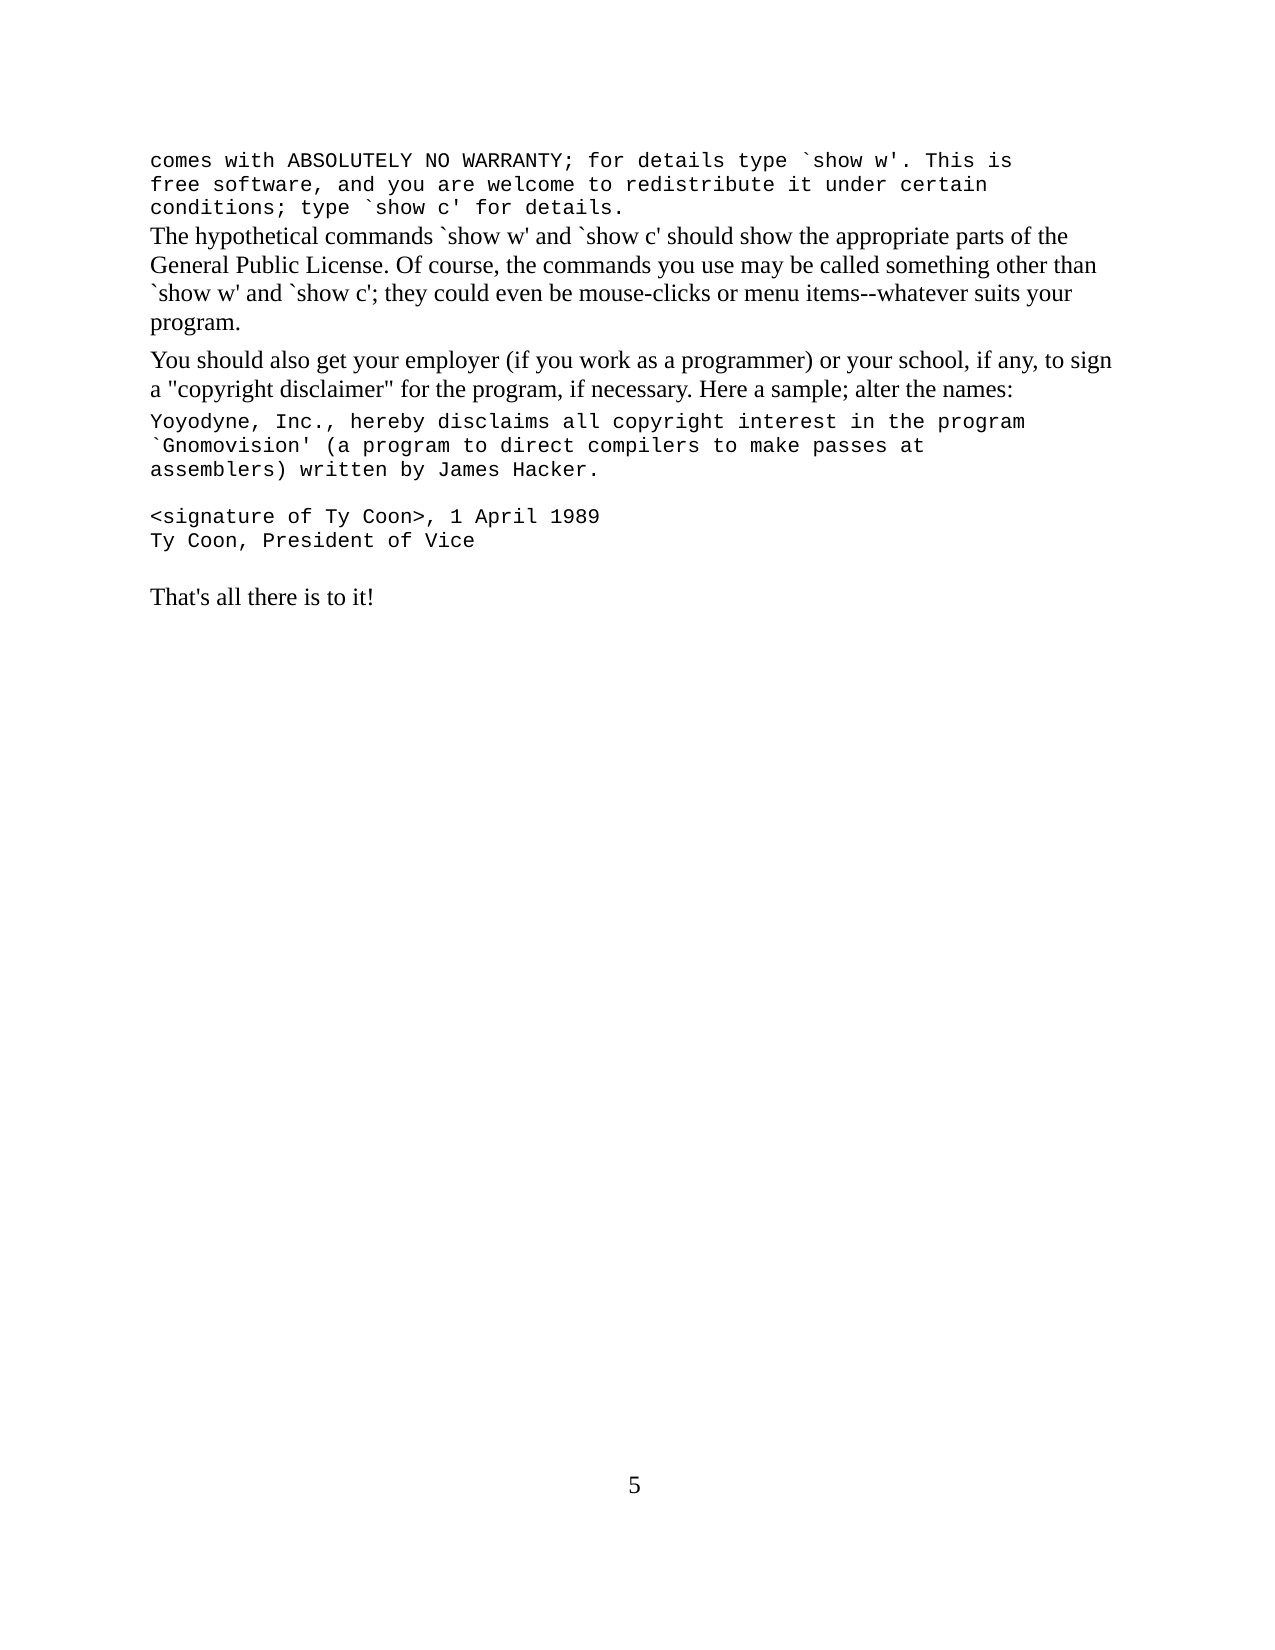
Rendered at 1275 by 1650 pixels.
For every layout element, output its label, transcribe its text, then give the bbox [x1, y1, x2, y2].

text <signature of Ty Coon>, 1 April 1989 [150, 506, 1125, 529]
text The hypothetical commands `show w' and `show c' should show the appropriate parts of the General Public License. Of course, the commands you use may be called something other than `show w' and `show c'; they could even be mouse-clicks or menu items--whatever suits your program. [150, 221, 1125, 336]
text conditions; type `show c' for details. [150, 197, 1125, 221]
text `Gnomovision' (a program to direct compilers to make passes at [150, 435, 1125, 459]
text comes with ABSOLUTELY NO WARRANTY; for details type `show w'. This is [150, 150, 1125, 174]
text That's all there is to it! [150, 582, 1125, 611]
text Yoyodyne, Inc., hereby disclaims all copyright interest in the program [150, 411, 1125, 435]
text free software, and you are welcome to redistribute it under certain [150, 174, 1125, 197]
text assemblers) written by James Hacker. [150, 459, 1125, 482]
text Ty Coon, President of Vice [150, 529, 1125, 553]
text You should also get your employer (if you work as a programmer) or your school, if any, to sign a "copyright disclaimer" for the program, if necessary. Here a sample; alter the names: [150, 345, 1125, 402]
